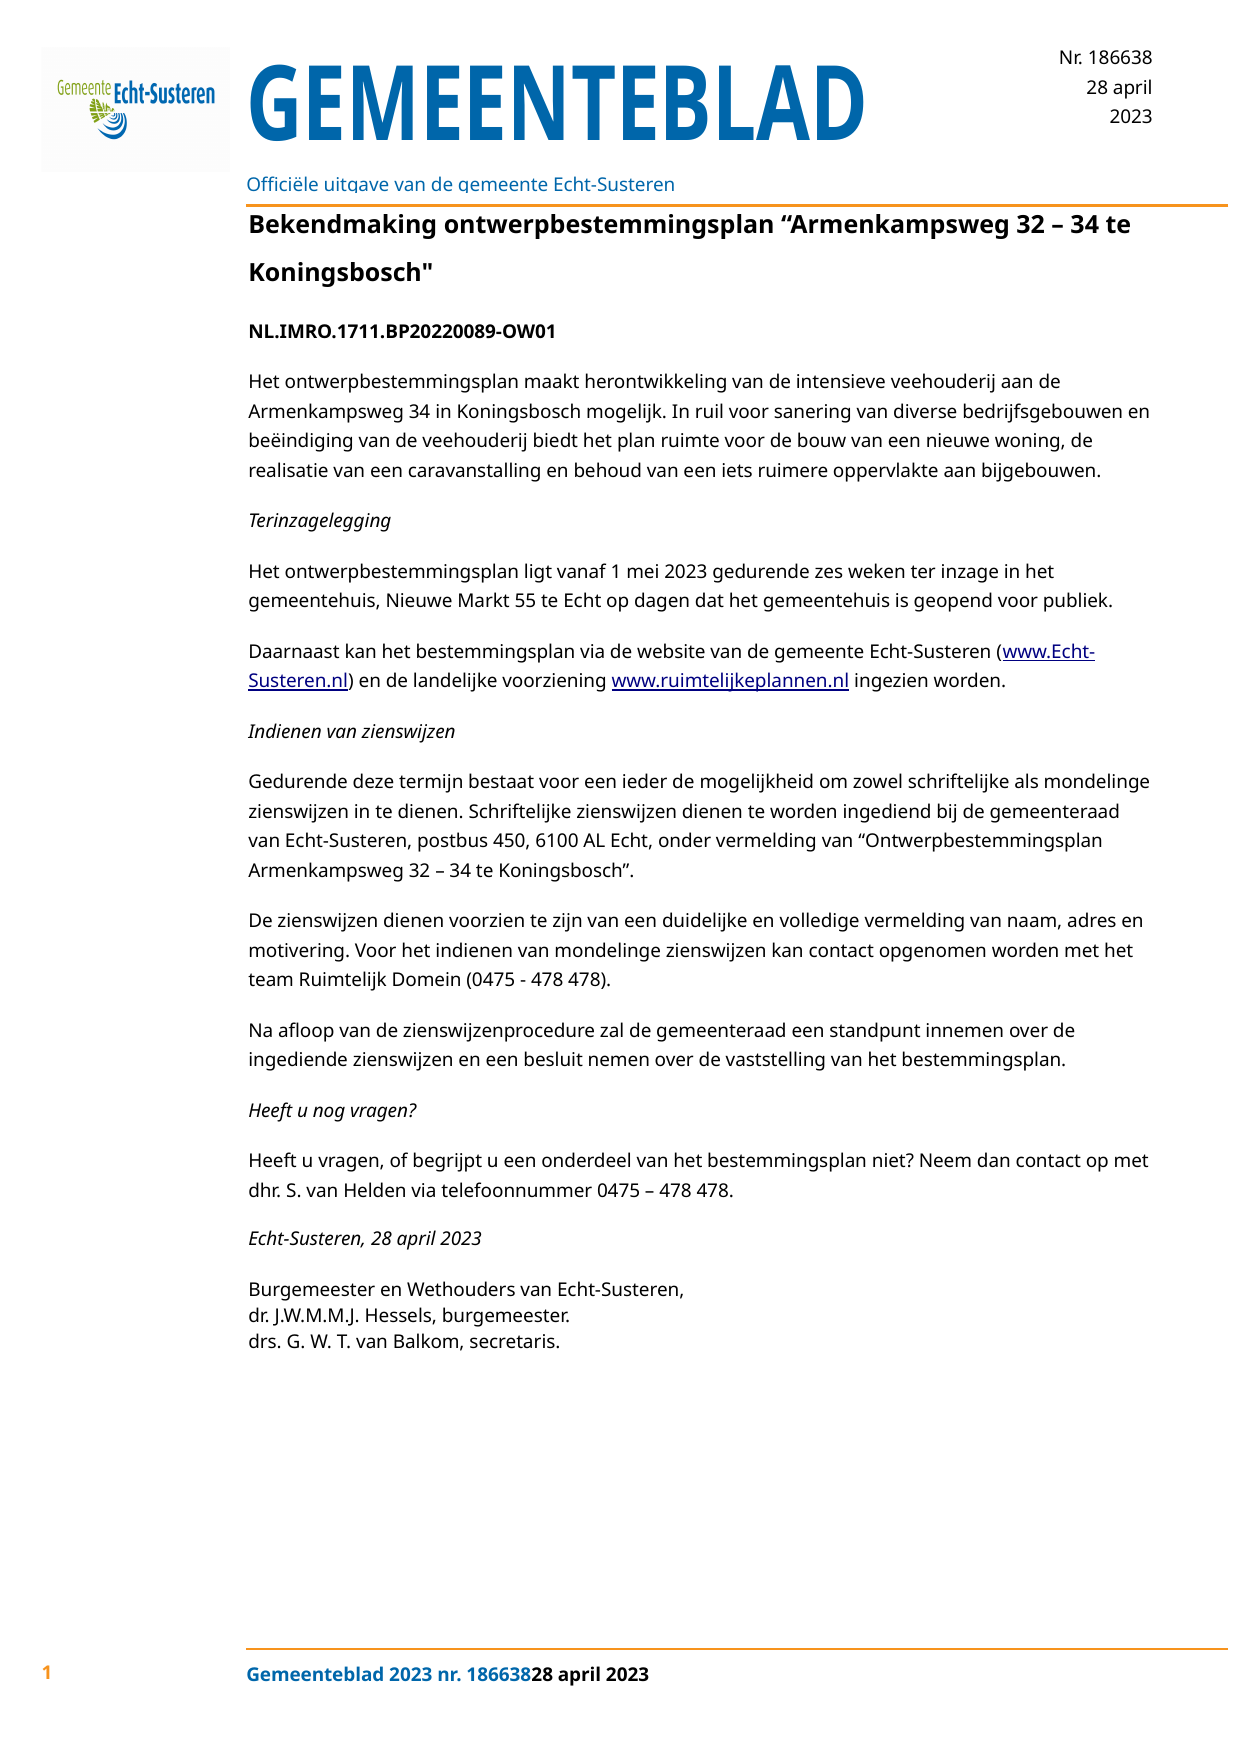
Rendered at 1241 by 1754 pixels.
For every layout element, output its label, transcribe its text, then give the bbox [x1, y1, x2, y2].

text Indienen van zienswijzen [248, 718, 1152, 744]
text Daarnaast kan het bestemmingsplan via de website van de gemeente Echt-Susteren (www.Echt-Susteren.nl) en de landelijke voorziening www.ruimtelijkeplannen.nl ingezien worden. [248, 638, 1152, 693]
text Bekendmaking ontwerpbestemmingsplan “Armenkampsweg 32 – 34 te Koningsbosch" [248, 207, 1152, 288]
text NL.IMRO.1711.BP20220089-OW01 [248, 318, 1152, 344]
text dr. J.W.M.M.J. Hessels, burgemeester. [248, 1302, 1152, 1328]
picture [41, 47, 231, 172]
text Het ontwerpbestemmingsplan maakt herontwikkeling van de intensieve veehouderij aan de Armenkampsweg 34 in Koningsbosch mogelijk. In ruil voor sanering van diverse bedrijfsgebouwen en beëindiging van de veehouderij biedt het plan ruimte voor de bouw van een nieuwe woning, de realisatie van een caravanstalling en behoud van een iets ruimere oppervlakte aan bijgebouwen. [248, 368, 1152, 483]
text Na afloop van de zienswijzenprocedure zal de gemeenteraad een standpunt innemen over de ingediende zienswijzen en een besluit nemen over de vaststelling van het bestemmingsplan. [248, 1017, 1152, 1072]
text Heeft u vragen, of begrijpt u een onderdeel van het bestemmingsplan niet? Neem dan contact op met dhr. S. van Helden via telefoonnummer 0475 – 478 478. [248, 1147, 1152, 1203]
text Heeft u nog vragen? [248, 1097, 1152, 1123]
text De zienswijzen dienen voorzien te zijn van een duidelijke en volledige vermelding van naam, adres en motivering. Voor het indienen van mondelinge zienswijzen kan contact opgenomen worden met het team Ruimtelijk Domein (0475 - 478 478). [248, 907, 1152, 992]
text Echt-Susteren, 28 april 2023 [248, 1225, 1152, 1251]
text drs. G. W. T. van Balkom, secretaris. [248, 1328, 1152, 1353]
text Gedurende deze termijn bestaat voor een ieder de mogelijkheid om zowel schriftelijke als mondelinge zienswijzen in te dienen. Schriftelijke zienswijzen dienen te worden ingediend bij de gemeenteraad van Echt-Susteren, postbus 450, 6100 AL Echt, onder vermelding van “Ontwerpbestemmingsplan Armenkampsweg 32 – 34 te Koningsbosch”. [248, 768, 1152, 883]
text Het ontwerpbestemmingsplan ligt vanaf 1 mei 2023 gedurende zes weken ter inzage in het gemeentehuis, Nieuwe Markt 55 te Echt op dagen dat het gemeentehuis is geopend voor publiek. [248, 558, 1152, 613]
text Terinzagelegging [248, 507, 1152, 533]
text Burgemeester en Wethouders van Echt-Susteren, [248, 1276, 1152, 1302]
